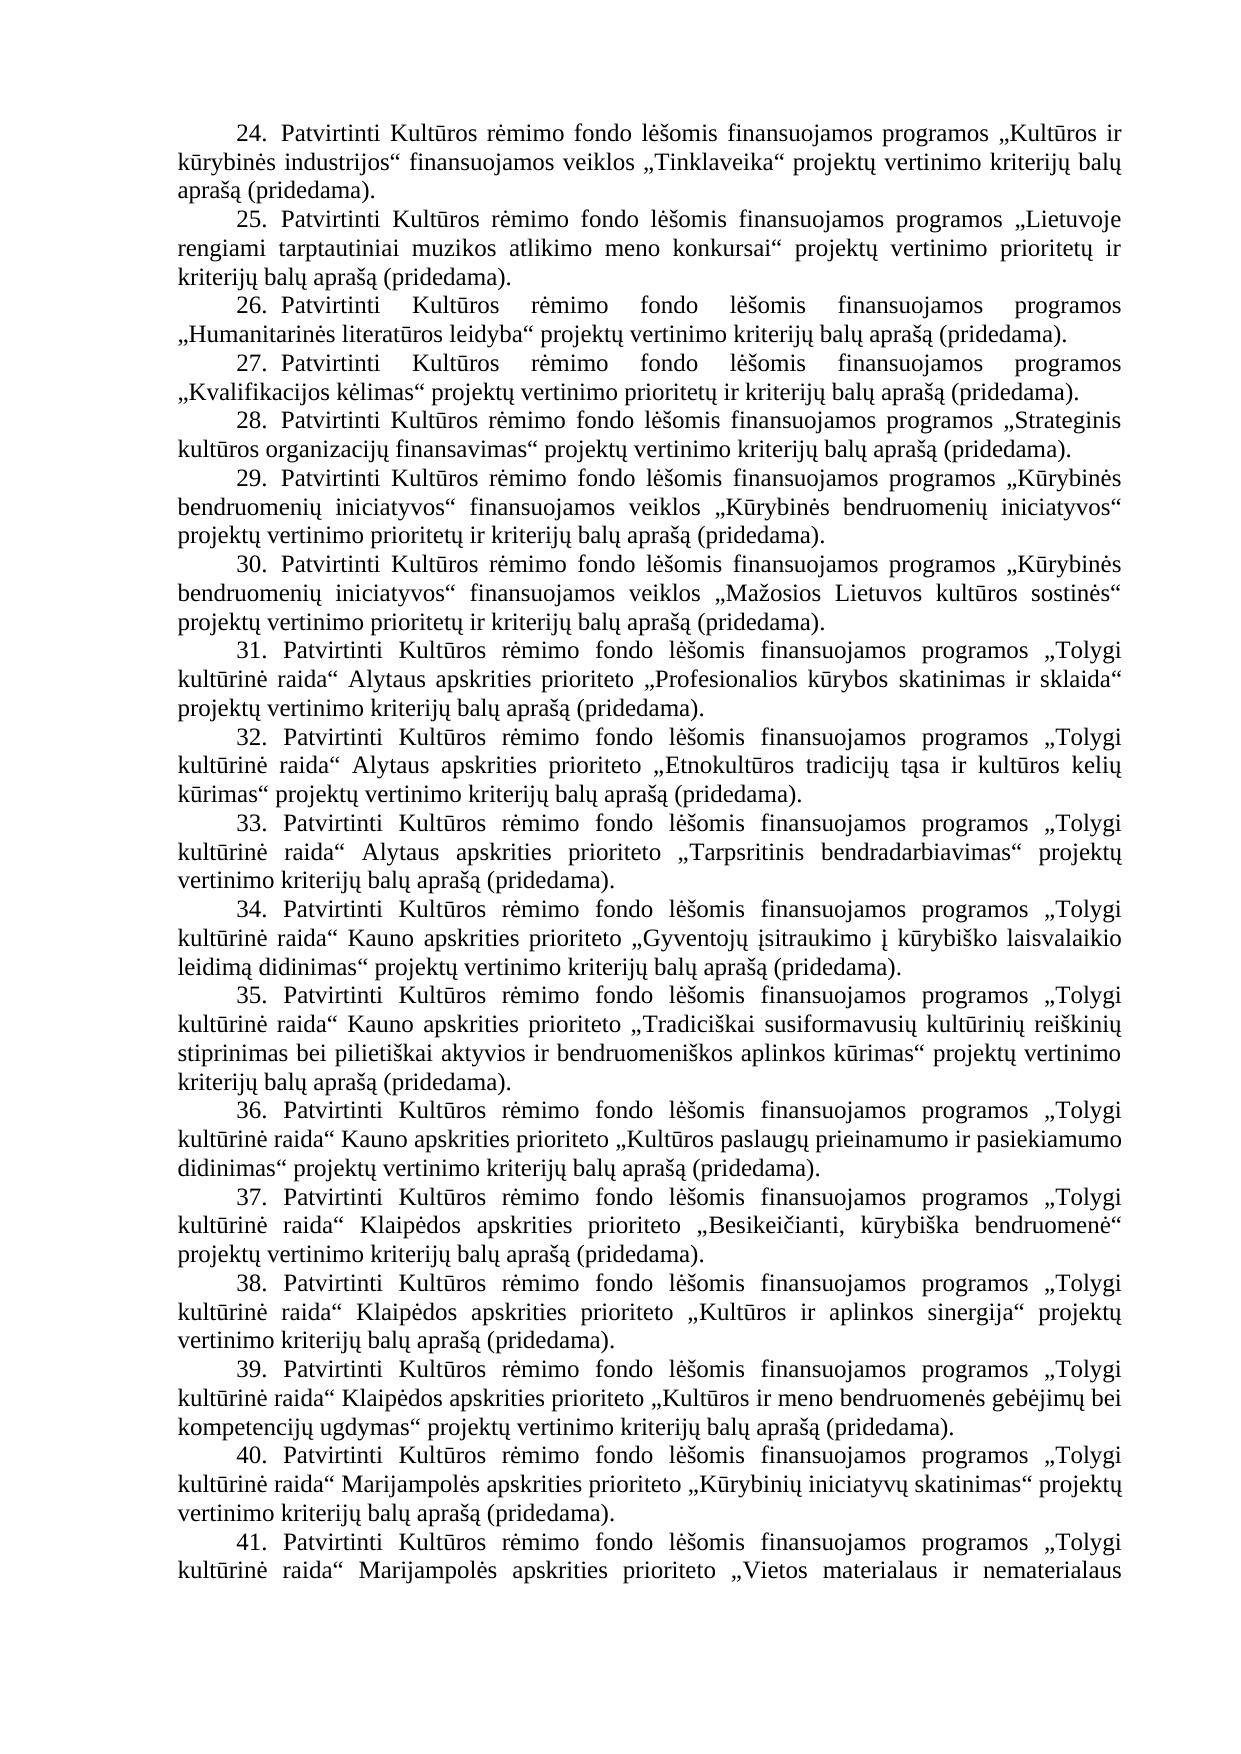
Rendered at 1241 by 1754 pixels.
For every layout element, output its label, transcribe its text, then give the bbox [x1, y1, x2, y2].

text 30. Patvirtinti Kultūros rėmimo fondo lėšomis finansuojamos programos „Kūrybinės bendruomenių iniciatyvos“ finansuojamos veiklos „Mažosios Lietuvos kultūros sostinės“ projektų vertinimo prioritetų ir kriterijų balų aprašą (pridedama). [177, 549, 1122, 636]
text 27. Patvirtinti Kultūros rėmimo fondo lėšomis finansuojamos programos „Kvalifikacijos kėlimas“ projektų vertinimo prioritetų ir kriterijų balų aprašą (pridedama). [177, 348, 1122, 406]
text 36. Patvirtinti Kultūros rėmimo fondo lėšomis finansuojamos programos „Tolygi kultūrinė raida“ Kauno apskrities prioriteto „Kultūros paslaugų prieinamumo ir pasiekiamumo didinimas“ projektų vertinimo kriterijų balų aprašą (pridedama). [177, 1096, 1122, 1182]
text 32. Patvirtinti Kultūros rėmimo fondo lėšomis finansuojamos programos „Tolygi kultūrinė raida“ Alytaus apskrities prioriteto „Etnokultūros tradicijų tąsa ir kultūros kelių kūrimas“ projektų vertinimo kriterijų balų aprašą (pridedama). [177, 722, 1122, 808]
text 35. Patvirtinti Kultūros rėmimo fondo lėšomis finansuojamos programos „Tolygi kultūrinė raida“ Kauno apskrities prioriteto „Tradiciškai susiformavusių kultūrinių reiškinių stiprinimas bei pilietiškai aktyvios ir bendruomeniškos aplinkos kūrimas“ projektų vertinimo kriterijų balų aprašą (pridedama). [177, 981, 1122, 1096]
text 34. Patvirtinti Kultūros rėmimo fondo lėšomis finansuojamos programos „Tolygi kultūrinė raida“ Kauno apskrities prioriteto „Gyventojų įsitraukimo į kūrybiško laisvalaikio leidimą didinimas“ projektų vertinimo kriterijų balų aprašą (pridedama). [177, 894, 1122, 981]
text 26. Patvirtinti Kultūros rėmimo fondo lėšomis finansuojamos programos „Humanitarinės literatūros leidyba“ projektų vertinimo kriterijų balų aprašą (pridedama). [177, 291, 1122, 348]
text 38. Patvirtinti Kultūros rėmimo fondo lėšomis finansuojamos programos „Tolygi kultūrinė raida“ Klaipėdos apskrities prioriteto „Kultūros ir aplinkos sinergija“ projektų vertinimo kriterijų balų aprašą (pridedama). [177, 1268, 1122, 1354]
text 33. Patvirtinti Kultūros rėmimo fondo lėšomis finansuojamos programos „Tolygi kultūrinė raida“ Alytaus apskrities prioriteto „Tarpsritinis bendradarbiavimas“ projektų vertinimo kriterijų balų aprašą (pridedama). [177, 808, 1122, 894]
text 37. Patvirtinti Kultūros rėmimo fondo lėšomis finansuojamos programos „Tolygi kultūrinė raida“ Klaipėdos apskrities prioriteto „Besikeičianti, kūrybiška bendruomenė“ projektų vertinimo kriterijų balų aprašą (pridedama). [177, 1182, 1122, 1268]
text 28. Patvirtinti Kultūros rėmimo fondo lėšomis finansuojamos programos „Strateginis kultūros organizacijų finansavimas“ projektų vertinimo kriterijų balų aprašą (pridedama). [177, 406, 1122, 463]
text 41. Patvirtinti Kultūros rėmimo fondo lėšomis finansuojamos programos „Tolygi kultūrinė raida“ Marijampolės apskrities prioriteto „Vietos materialaus ir nematerialaus [177, 1527, 1122, 1584]
text 40. Patvirtinti Kultūros rėmimo fondo lėšomis finansuojamos programos „Tolygi kultūrinė raida“ Marijampolės apskrities prioriteto „Kūrybinių iniciatyvų skatinimas“ projektų vertinimo kriterijų balų aprašą (pridedama). [177, 1441, 1122, 1527]
text 24. Patvirtinti Kultūros rėmimo fondo lėšomis finansuojamos programos „Kultūros ir kūrybinės industrijos“ finansuojamos veiklos „Tinklaveika“ projektų vertinimo kriterijų balų aprašą (pridedama). [177, 118, 1122, 204]
text 25. Patvirtinti Kultūros rėmimo fondo lėšomis finansuojamos programos „Lietuvoje rengiami tarptautiniai muzikos atlikimo meno konkursai“ projektų vertinimo prioritetų ir kriterijų balų aprašą (pridedama). [177, 204, 1122, 291]
text 31. Patvirtinti Kultūros rėmimo fondo lėšomis finansuojamos programos „Tolygi kultūrinė raida“ Alytaus apskrities prioriteto „Profesionalios kūrybos skatinimas ir sklaida“ projektų vertinimo kriterijų balų aprašą (pridedama). [177, 636, 1122, 722]
text 29. Patvirtinti Kultūros rėmimo fondo lėšomis finansuojamos programos „Kūrybinės bendruomenių iniciatyvos“ finansuojamos veiklos „Kūrybinės bendruomenių iniciatyvos“ projektų vertinimo prioritetų ir kriterijų balų aprašą (pridedama). [177, 463, 1122, 549]
text 39. Patvirtinti Kultūros rėmimo fondo lėšomis finansuojamos programos „Tolygi kultūrinė raida“ Klaipėdos apskrities prioriteto „Kultūros ir meno bendruomenės gebėjimų bei kompetencijų ugdymas“ projektų vertinimo kriterijų balų aprašą (pridedama). [177, 1354, 1122, 1441]
